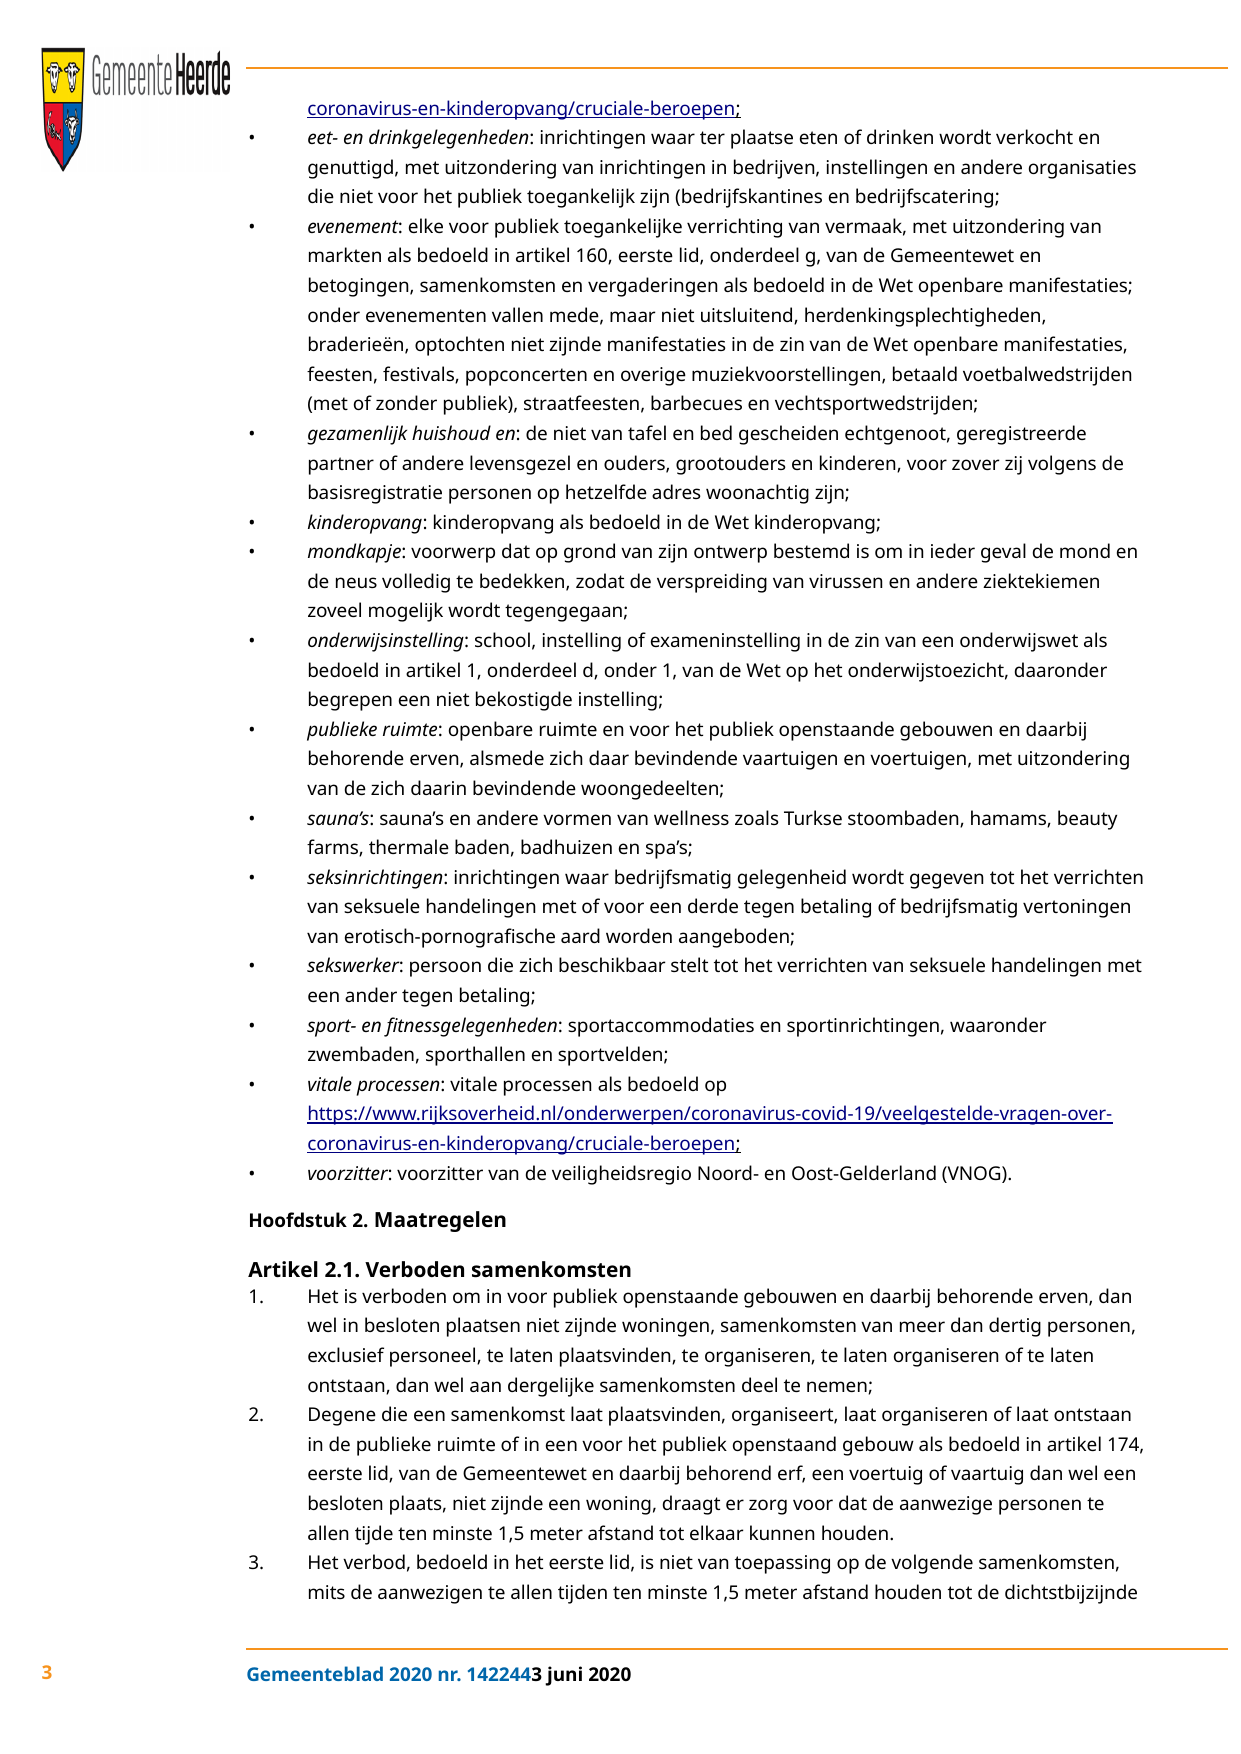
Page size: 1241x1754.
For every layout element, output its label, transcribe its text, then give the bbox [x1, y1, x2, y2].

list gezamenlijk huishoud en: de niet van tafel en bed gescheiden echtgenoot, geregistreerde partner of andere levensgezel en ouders, grootouders en kinderen, voor zover zij volgens de basisregistratie personen op hetzelfde adres woonachtig zijn; [248, 420, 1152, 505]
list evenement: elke voor publiek toegankelijke verrichting van vermaak, met uitzondering van markten als bedoeld in artikel 160, eerste lid, onderdeel g, van de Gemeentewet en betogingen, samenkomsten en vergaderingen als bedoeld in de Wet openbare manifestaties; onder evenementen vallen mede, maar niet uitsluitend, herdenkingsplechtigheden, braderieën, optochten niet zijnde manifestaties in de zin van de Wet openbare manifestaties, feesten, festivals, popconcerten en overige muziekvoorstellingen, betaald voetbalwedstrijden (met of zonder publiek), straatfeesten, barbecues en vechtsportwedstrijden; [248, 213, 1152, 416]
text Hoofdstuk 2. Maatregelen [248, 1205, 1152, 1234]
list Het verbod, bedoeld in het eerste lid, is niet van toepassing op de volgende samenkomsten, mits de aanwezigen te allen tijden ten minste 1,5 meter afstand houden tot de dichtstbijzijnde [248, 1549, 1152, 1605]
list Het is verboden om in voor publiek openstaande gebouwen en daarbij behorende erven, dan wel in besloten plaatsen niet zijnde woningen, samenkomsten van meer dan dertig personen, exclusief personeel, te laten plaatsvinden, te organiseren, te laten organiseren of te laten ontstaan, dan wel aan dergelijke samenkomsten deel te nemen; [248, 1283, 1152, 1398]
list Degene die een samenkomst laat plaatsvinden, organiseert, laat organiseren of laat ontstaan in de publieke ruimte of in een voor het publiek openstaand gebouw als bedoeld in artikel 174, eerste lid, van de Gemeentewet en daarbij behorend erf, een voertuig of vaartuig dan wel een besloten plaats, niet zijnde een woning, draagt er zorg voor dat de aanwezige personen te allen tijde ten minste 1,5 meter afstand tot elkaar kunnen houden. [248, 1401, 1152, 1546]
list onderwijsinstelling: school, instelling of exameninstelling in de zin van een onderwijswet als bedoeld in artikel 1, onderdeel d, onder 1, van de Wet op het onderwijstoezicht, daaronder begrepen een niet bekostigde instelling; [248, 627, 1152, 712]
list voorzitter: voorzitter van de veiligheidsregio Noord- en Oost-Gelderland (VNOG). [248, 1160, 1152, 1186]
list vitale processen: vitale processen als bedoeld op https://www.rijksoverheid.nl/onderwerpen/coronavirus-covid-19/veelgestelde-vragen-over-coronavirus-en-kinderopvang/cruciale-beroepen; [248, 1071, 1152, 1156]
list kinderopvang: kinderopvang als bedoeld in de Wet kinderopvang; [248, 509, 1152, 535]
picture [41, 47, 231, 172]
list sauna’s: sauna’s en andere vormen van wellness zoals Turkse stoombaden, hamams, beauty farms, thermale baden, badhuizen en spa’s; [248, 805, 1152, 860]
list sport- en fitnessgelegenheden: sportaccommodaties en sportinrichtingen, waaronder zwembaden, sporthallen en sportvelden; [248, 1012, 1152, 1067]
list eet- en drinkgelegenheden: inrichtingen waar ter plaatse eten of drinken wordt verkocht en genuttigd, met uitzondering van inrichtingen in bedrijven, instellingen en andere organisaties die niet voor het publiek toegankelijk zijn (bedrijfskantines en bedrijfscatering; [248, 124, 1152, 209]
text Artikel 2.1. Verboden samenkomsten [248, 1255, 1152, 1283]
list sekswerker: persoon die zich beschikbaar stelt tot het verrichten van seksuele handelingen met een ander tegen betaling; [248, 953, 1152, 1008]
list mondkapje: voorwerp dat op grond van zijn ontwerp bestemd is om in ieder geval de mond en de neus volledig te bedekken, zodat de verspreiding van virussen en andere ziektekiemen zoveel mogelijk wordt tegengegaan; [248, 538, 1152, 623]
list publieke ruimte: openbare ruimte en voor het publiek openstaande gebouwen en daarbij behorende erven, alsmede zich daar bevindende vaartuigen en voertuigen, met uitzondering van de zich daarin bevindende woongedeelten; [248, 716, 1152, 801]
list seksinrichtingen: inrichtingen waar bedrijfsmatig gelegenheid wordt gegeven tot het verrichten van seksuele handelingen met of voor een derde tegen betaling of bedrijfsmatig vertoningen van erotisch-pornografische aard worden aangeboden; [248, 864, 1152, 949]
list coronavirus-en-kinderopvang/cruciale-beroepen; [248, 95, 1152, 121]
